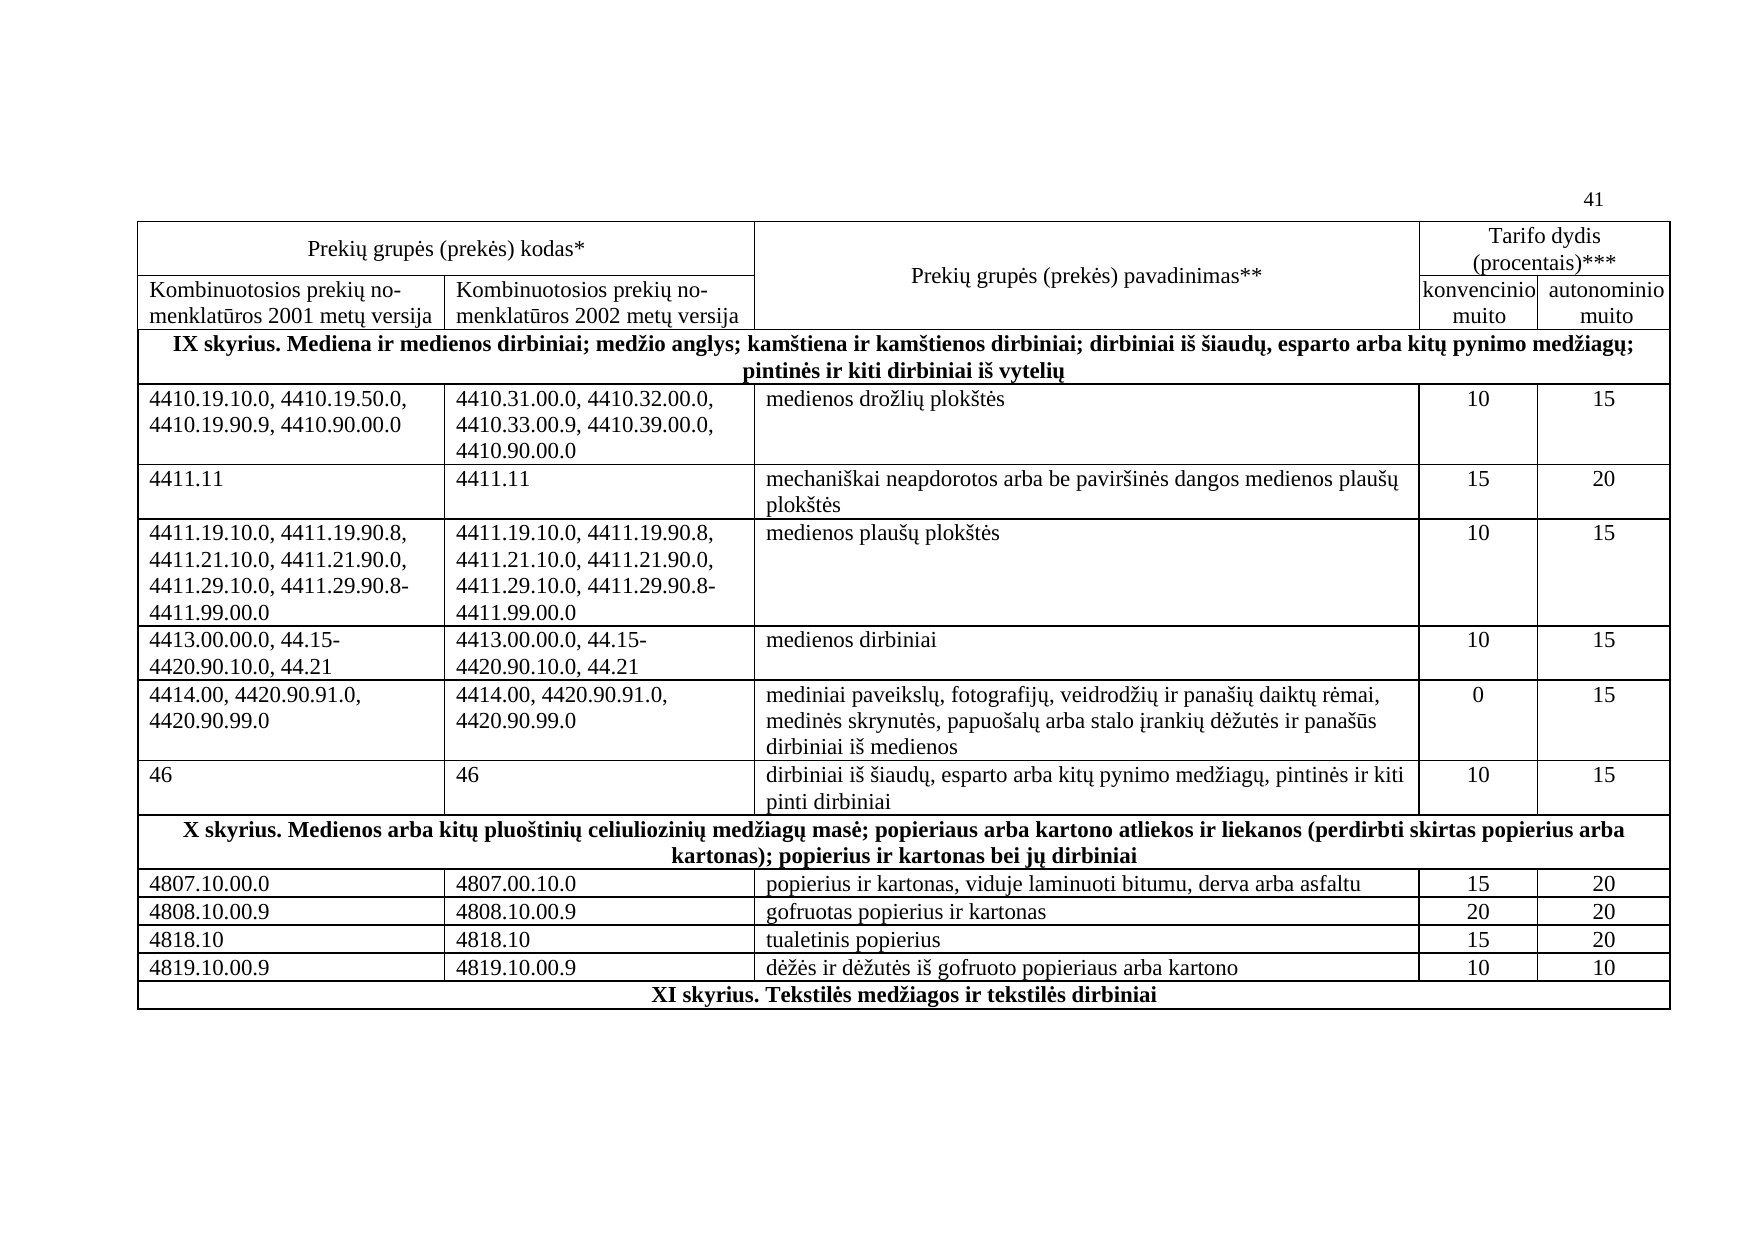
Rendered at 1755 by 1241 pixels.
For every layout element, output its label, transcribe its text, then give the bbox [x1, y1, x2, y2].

table_cell 15 [1420, 465, 1537, 518]
table_cell 20 [1538, 926, 1669, 952]
table_cell gofruotas popierius ir kartonas [755, 898, 1418, 924]
table_cell X skyrius. Medienos arba kitų pluoštinių celiuliozinių medžiagų masė; popieriaus arba kartono atliekos ir liekanos (perdirbti skirtas popierius arba kartonas); popierius ir kartonas bei jų dirbiniai [139, 816, 1669, 868]
table_cell autonominio muito [1538, 276, 1669, 329]
table_cell 15 [1538, 385, 1669, 464]
table_cell 20 [1538, 898, 1669, 924]
table_header Tarifo dydis (procentais)*** [1420, 222, 1669, 275]
table_cell 10 [1420, 954, 1537, 980]
table_cell Kombinuotosios prekių no-menklatūros 2002 metų versija [445, 276, 754, 329]
table_cell mediniai paveikslų, fotografijų, veidrodžių ir panašių daiktų rėmai, medinės skrynutės, papuošalų arba stalo įrankių dėžutės ir panašūs dirbiniai iš medienos [755, 681, 1418, 760]
table_cell 4414.00, 4420.90.91.0, 4420.90.99.0 [139, 681, 444, 760]
table_cell 15 [1538, 627, 1669, 679]
table_cell mechaniškai neapdorotos arba be paviršinės dangos medienos plaušų plokštės [755, 465, 1418, 518]
table_cell 20 [1538, 870, 1669, 896]
table_cell 20 [1538, 465, 1669, 518]
table_cell 46 [445, 761, 754, 814]
table_cell 4808.10.00.9 [139, 898, 444, 924]
table_cell Kombinuotosios prekių no-menklatūros 2001 metų versija [138, 276, 444, 329]
table_cell 10 [1420, 385, 1537, 464]
table_cell 4414.00, 4420.90.91.0, 4420.90.99.0 [445, 681, 754, 760]
table_cell 46 [139, 761, 444, 814]
table_cell 4411.11 [139, 465, 444, 518]
table_cell 4411.19.10.0, 4411.19.90.8, 4411.21.10.0, 4411.21.90.0, 4411.29.10.0, 4411.29.90.8-4411.99.00.0 [445, 520, 754, 625]
table_header Prekių grupės (prekės) kodas* [138, 222, 754, 275]
table_cell 4819.10.00.9 [139, 954, 444, 980]
table_cell 4818.10 [139, 926, 444, 952]
table_cell IX skyrius. Mediena ir medienos dirbiniai; medžio anglys; kamštiena ir kamštienos dirbiniai; dirbiniai iš šiaudų, esparto arba kitų pynimo medžiagų; pintinės ir kiti dirbiniai iš vytelių [139, 330, 1669, 383]
table_cell 4411.19.10.0, 4411.19.90.8, 4411.21.10.0, 4411.21.90.0, 4411.29.10.0, 4411.29.90.8-4411.99.00.0 [139, 520, 444, 625]
table_cell dėžės ir dėžutės iš gofruoto popieriaus arba kartono [755, 954, 1418, 980]
table_cell 4808.10.00.9 [445, 898, 754, 924]
table_cell medienos drožlių plokštės [755, 385, 1418, 464]
table_cell 4411.11 [445, 465, 754, 518]
table_cell tualetinis popierius [755, 926, 1418, 952]
table_cell 10 [1420, 520, 1537, 625]
table_cell 10 [1420, 627, 1537, 679]
table_header Prekių grupės (prekės) pavadinimas** [755, 222, 1419, 329]
table_cell 4413.00.00.0, 44.15-4420.90.10.0, 44.21 [445, 627, 754, 679]
table_cell XI skyrius. Tekstilės medžiagos ir tekstilės dirbiniai [139, 982, 1669, 1008]
table_cell popierius ir kartonas, viduje laminuoti bitumu, derva arba asfaltu [755, 870, 1418, 896]
table_cell 15 [1538, 681, 1669, 760]
table_cell medienos plaušų plokštės [755, 520, 1418, 625]
table_cell 4413.00.00.0, 44.15-4420.90.10.0, 44.21 [139, 627, 444, 679]
table_cell dirbiniai iš šiaudų, esparto arba kitų pynimo medžiagų, pintinės ir kiti pinti dirbiniai [755, 761, 1418, 814]
table_cell 15 [1420, 870, 1537, 896]
table_cell medienos dirbiniai [755, 627, 1418, 679]
table_cell 10 [1538, 954, 1669, 980]
table_cell 4410.19.10.0, 4410.19.50.0, 4410.19.90.9, 4410.90.00.0 [139, 385, 444, 464]
table_cell konvencinio muito [1420, 276, 1537, 329]
table_cell 15 [1538, 761, 1669, 814]
table_cell 4807.00.10.0 [445, 870, 754, 896]
table_cell 4807.10.00.0 [139, 870, 444, 896]
table_cell 15 [1538, 520, 1669, 625]
table_cell 4819.10.00.9 [445, 954, 754, 980]
table_cell 15 [1420, 926, 1537, 952]
table_cell 0 [1420, 681, 1537, 760]
table_cell 20 [1420, 898, 1537, 924]
table_cell 4818.10 [445, 926, 754, 952]
table_cell 10 [1420, 761, 1537, 814]
table_cell 4410.31.00.0, 4410.32.00.0, 4410.33.00.9, 4410.39.00.0, 4410.90.00.0 [445, 385, 754, 464]
